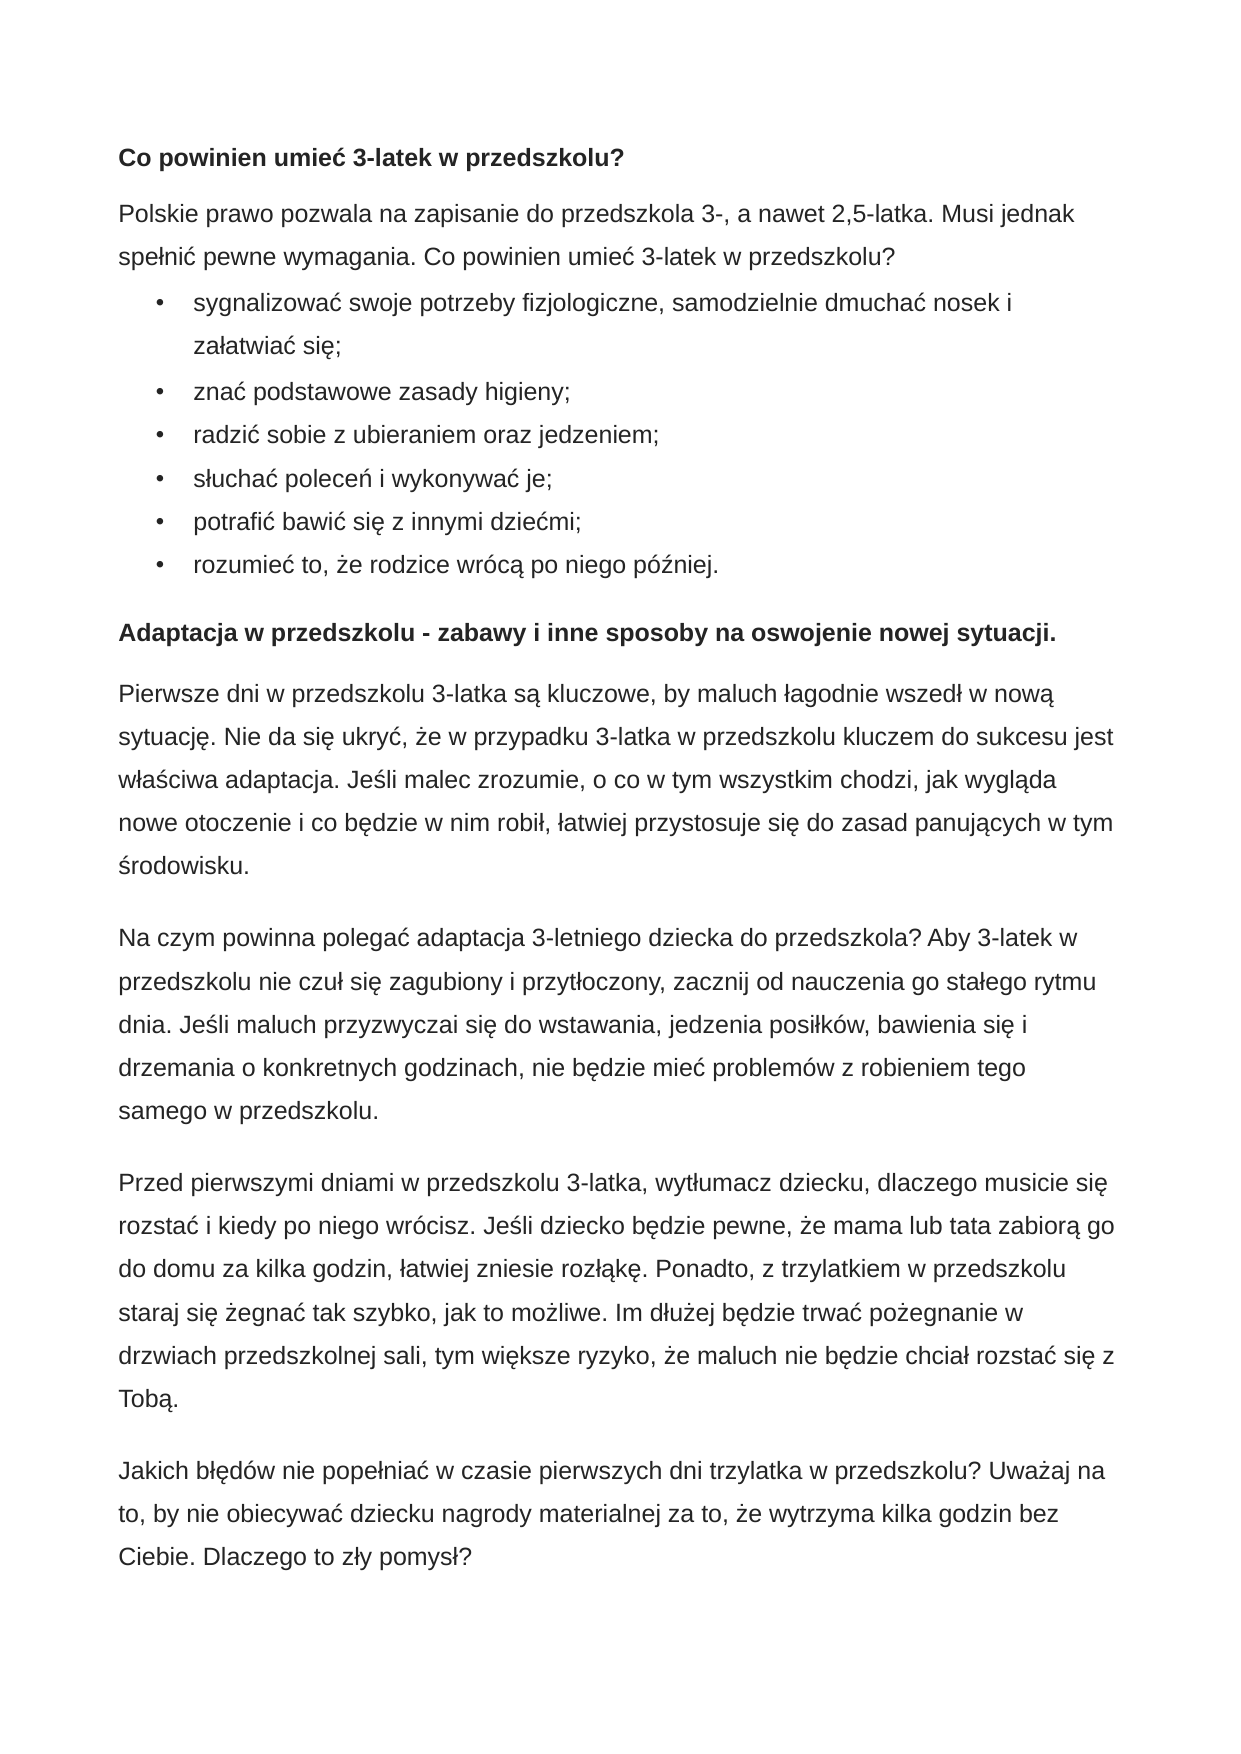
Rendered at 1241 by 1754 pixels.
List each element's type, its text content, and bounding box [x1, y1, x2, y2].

list znać podstawowe zasady higieny; [156, 377, 1122, 406]
text Pierwsze dni w przedszkolu 3-latka są kluczowe, by maluch łagodnie wszedł w nową sytuację. Nie da się ukryć, że w przypadku 3-latka w przedszkolu kluczem do sukcesu jest właściwa adaptacja. Jeśli malec zrozumie, o co w tym wszystkim chodzi, jak wygląda nowe otoczenie i co będzie w nim robił, łatwiej przystosuje się do zasad panujących w tym środowisku. [118, 678, 1122, 880]
text Przed pierwszymi dniami w przedszkolu 3-latka, wytłumacz dziecku, dlaczego musicie się rozstać i kiedy po niego wrócisz. Jeśli dziecko będzie pewne, że mama lub tata zabiorą go do domu za kilka godzin, łatwiej zniesie rozłąkę. Ponadto, z trzylatkiem w przedszkolu staraj się żegnać tak szybko, jak to możliwe. Im dłużej będzie trwać pożegnanie w drzwiach przedszkolnej sali, tym większe ryzyko, że maluch nie będzie chciał rozstać się z Tobą. [118, 1168, 1122, 1412]
text Na czym powinna polegać adaptacja 3-letniego dziecka do przedszkola? Aby 3-latek w przedszkolu nie czuł się zagubiony i przytłoczony, zacznij od nauczenia go stałego rytmu dnia. Jeśli maluch przyzwyczai się do wstawania, jedzenia posiłków, bawienia się i drzemania o konkretnych godzinach, nie będzie mieć problemów z robieniem tego samego w przedszkolu. [118, 923, 1122, 1124]
list potrafić bawić się z innymi dziećmi; [156, 507, 1122, 536]
list słuchać poleceń i wykonywać je; [156, 464, 1122, 492]
text Jakich błędów nie popełniać w czasie pierwszych dni trzylatka w przedszkolu? Uważaj na to, by nie obiecywać dziecku nagrody materialnej za to, że wytrzyma kilka godzin bez Ciebie. Dlaczego to zły pomysł? [118, 1456, 1122, 1571]
list rozumieć to, że rodzice wrócą po niego później. [156, 550, 1122, 579]
list radzić sobie z ubieraniem oraz jedzeniem; [156, 420, 1122, 449]
subtitle Co powinien umieć 3-latek w przedszkolu? [118, 143, 1122, 172]
text Polskie prawo pozwala na zapisanie do przedszkola 3-, a nawet 2,5-latka. Musi jednak spełnić pewne wymagania. Co powinien umieć 3-latek w przedszkolu? [118, 199, 1122, 271]
list sygnalizować swoje potrzeby fizjologiczne, samodzielnie dmuchać nosek i załatwiać się; [156, 288, 1122, 360]
subtitle Adaptacja w przedszkolu - zabawy i inne sposoby na oswojenie nowej sytuacji. [118, 618, 1122, 647]
